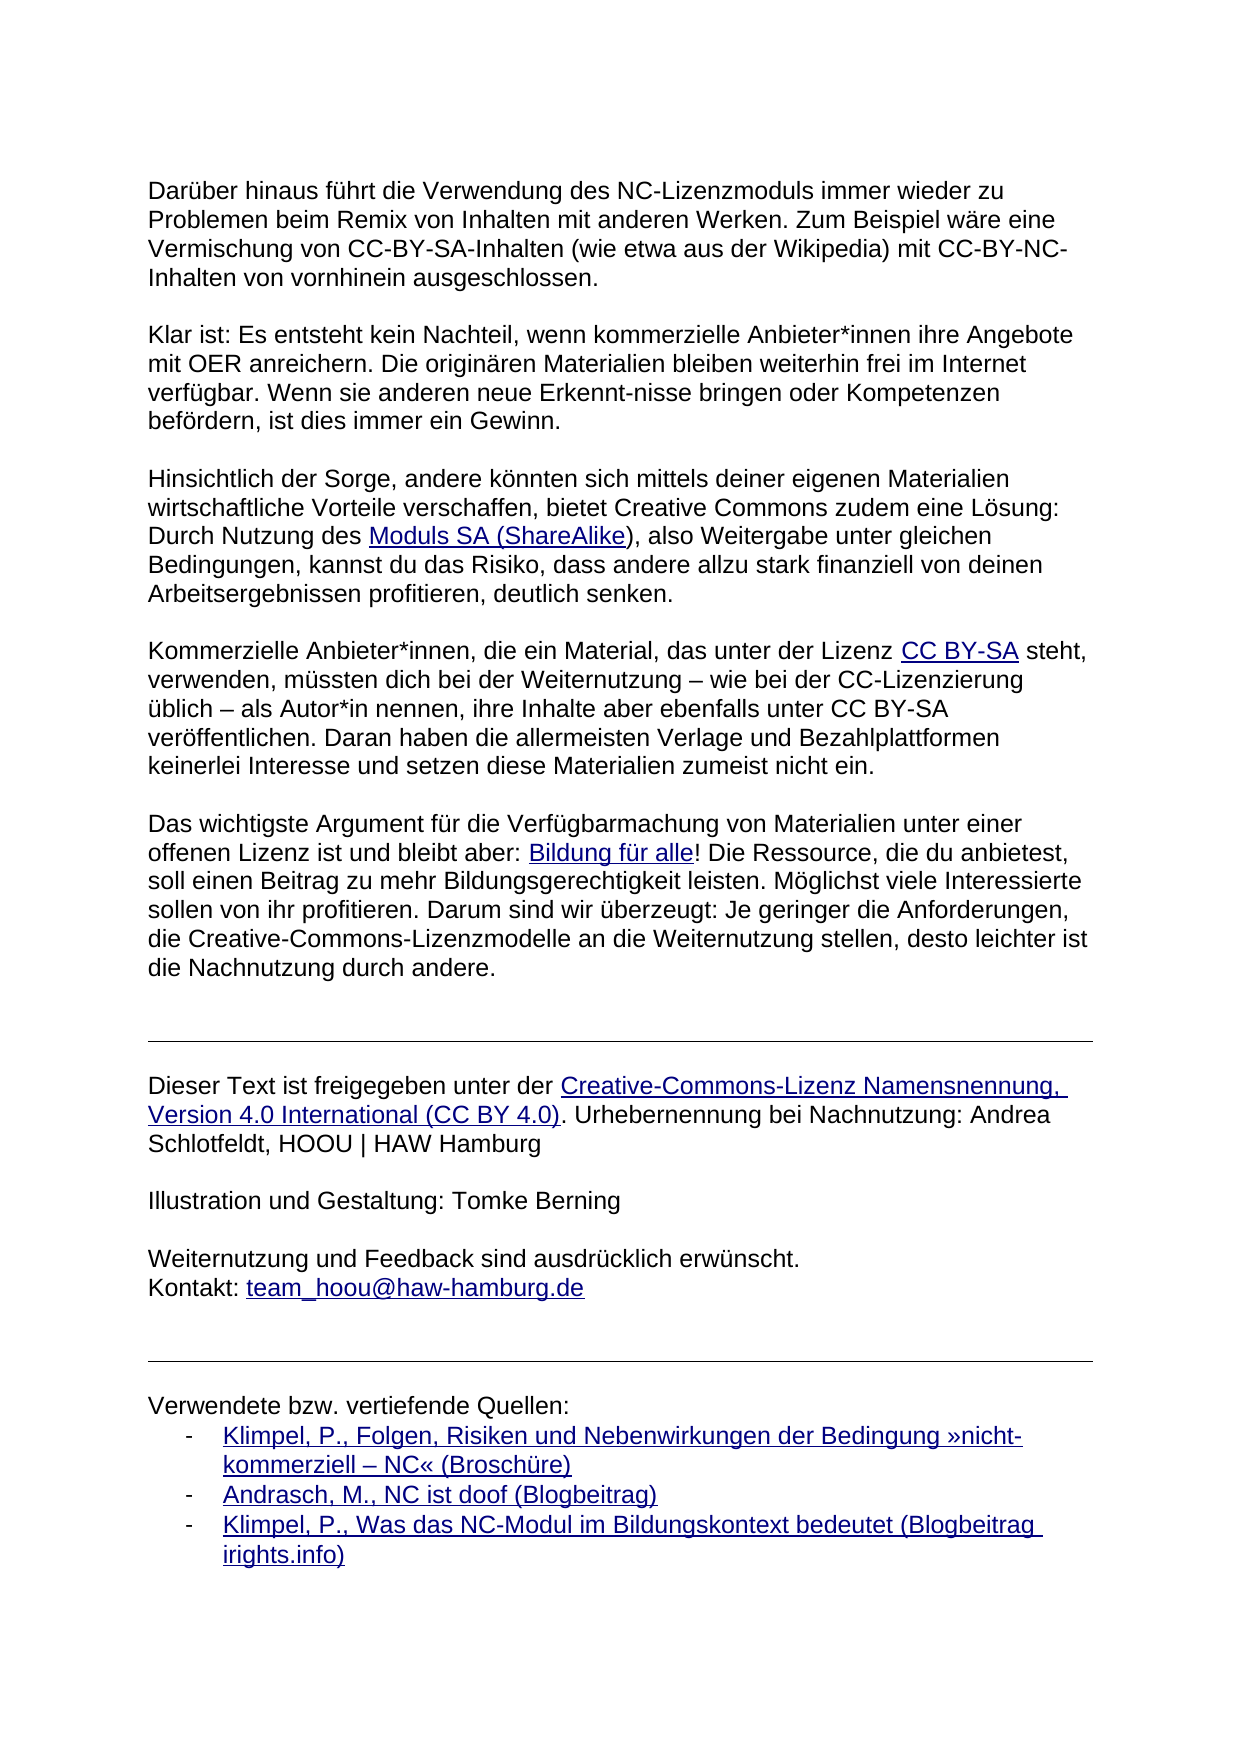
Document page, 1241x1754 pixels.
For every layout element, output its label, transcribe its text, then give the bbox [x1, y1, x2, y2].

text Kommerzielle Anbieter*innen, die ein Material, das unter der Lizenz CC BY-SA steht, verwenden, müssten dich bei der Weiternutzung – wie bei der CC-Lizenzierung üblich – als Autor*in nennen, ihre Inhalte aber ebenfalls unter CC BY-SA veröffentlichen. Daran haben die allermeisten Verlage und Bezahlplattformen keinerlei Interesse und setzen diese Materialien zumeist nicht ein. [148, 636, 1093, 780]
text Darüber hinaus führt die Verwendung des NC-Lizenzmoduls immer wieder zu Problemen beim Remix von Inhalten mit anderen Werken. Zum Beispiel wäre eine Vermischung von CC-BY-SA-Inhalten (wie etwa aus der Wikipedia) mit CC-BY-NC-Inhalten von vornhinein ausgeschlossen. [148, 176, 1093, 291]
text Verwendete bzw. vertiefende Quellen: [148, 1391, 1093, 1420]
text Dieser Text ist freigegeben unter der Creative-Commons-Lizenz Namensnennung, Version 4.0 International (CC BY 4.0). Urhebernennung bei Nachnutzung: Andrea Schlotfeldt, HOOU | HAW Hamburg [148, 1071, 1093, 1157]
list Klimpel, P., Folgen, Risiken und Nebenwirkungen der Bedingung »nicht-kommerziell – NC« (Broschüre) [185, 1420, 1093, 1479]
list Andrasch, M., NC ist doof (Blogbeitrag) [185, 1479, 1093, 1510]
text Kontakt: team_hoou@haw-hamburg.de [148, 1272, 1093, 1301]
text Hinsichtlich der Sorge, andere könnten sich mittels deiner eigenen Materialien wirtschaftliche Vorteile verschaffen, bietet Creative Commons zudem eine Lösung: Durch Nutzung des Moduls SA (ShareAlike), also Weitergabe unter gleichen Bedingungen, kannst du das Risiko, dass andere allzu stark finanziell von deinen Arbeitsergebnissen profitieren, deutlich senken. [148, 464, 1093, 608]
text Klar ist: Es entsteht kein Nachteil, wenn kommerzielle Anbieter*innen ihre Angebote mit OER anreichern. Die originären Materialien bleiben weiterhin frei im Internet verfügbar. Wenn sie anderen neue Erkennt-nisse bringen oder Kompetenzen befördern, ist dies immer ein Gewinn. [148, 320, 1093, 435]
text Illustration und Gestaltung: Tomke Berning [148, 1186, 1093, 1215]
text Das wichtigste Argument für die Verfügbarmachung von Materialien unter einer offenen Lizenz ist und bleibt aber: Bildung für alle! Die Ressource, die du anbietest, soll einen Beitrag zu mehr Bildungsgerechtigkeit leisten. Möglichst viele Interessierte sollen von ihr profitieren. Darum sind wir überzeugt: Je geringer die Anforderungen, die Creative-Commons-Lizenzmodelle an die Weiternutzung stellen, desto leichter ist die Nachnutzung durch andere. [148, 809, 1093, 981]
text Weiternutzung und Feedback sind ausdrücklich erwünscht. [148, 1244, 1093, 1272]
list Klimpel, P., Was das NC-Modul im Bildungskontext bedeutet (Blogbeitrag irights.info) [185, 1510, 1093, 1569]
